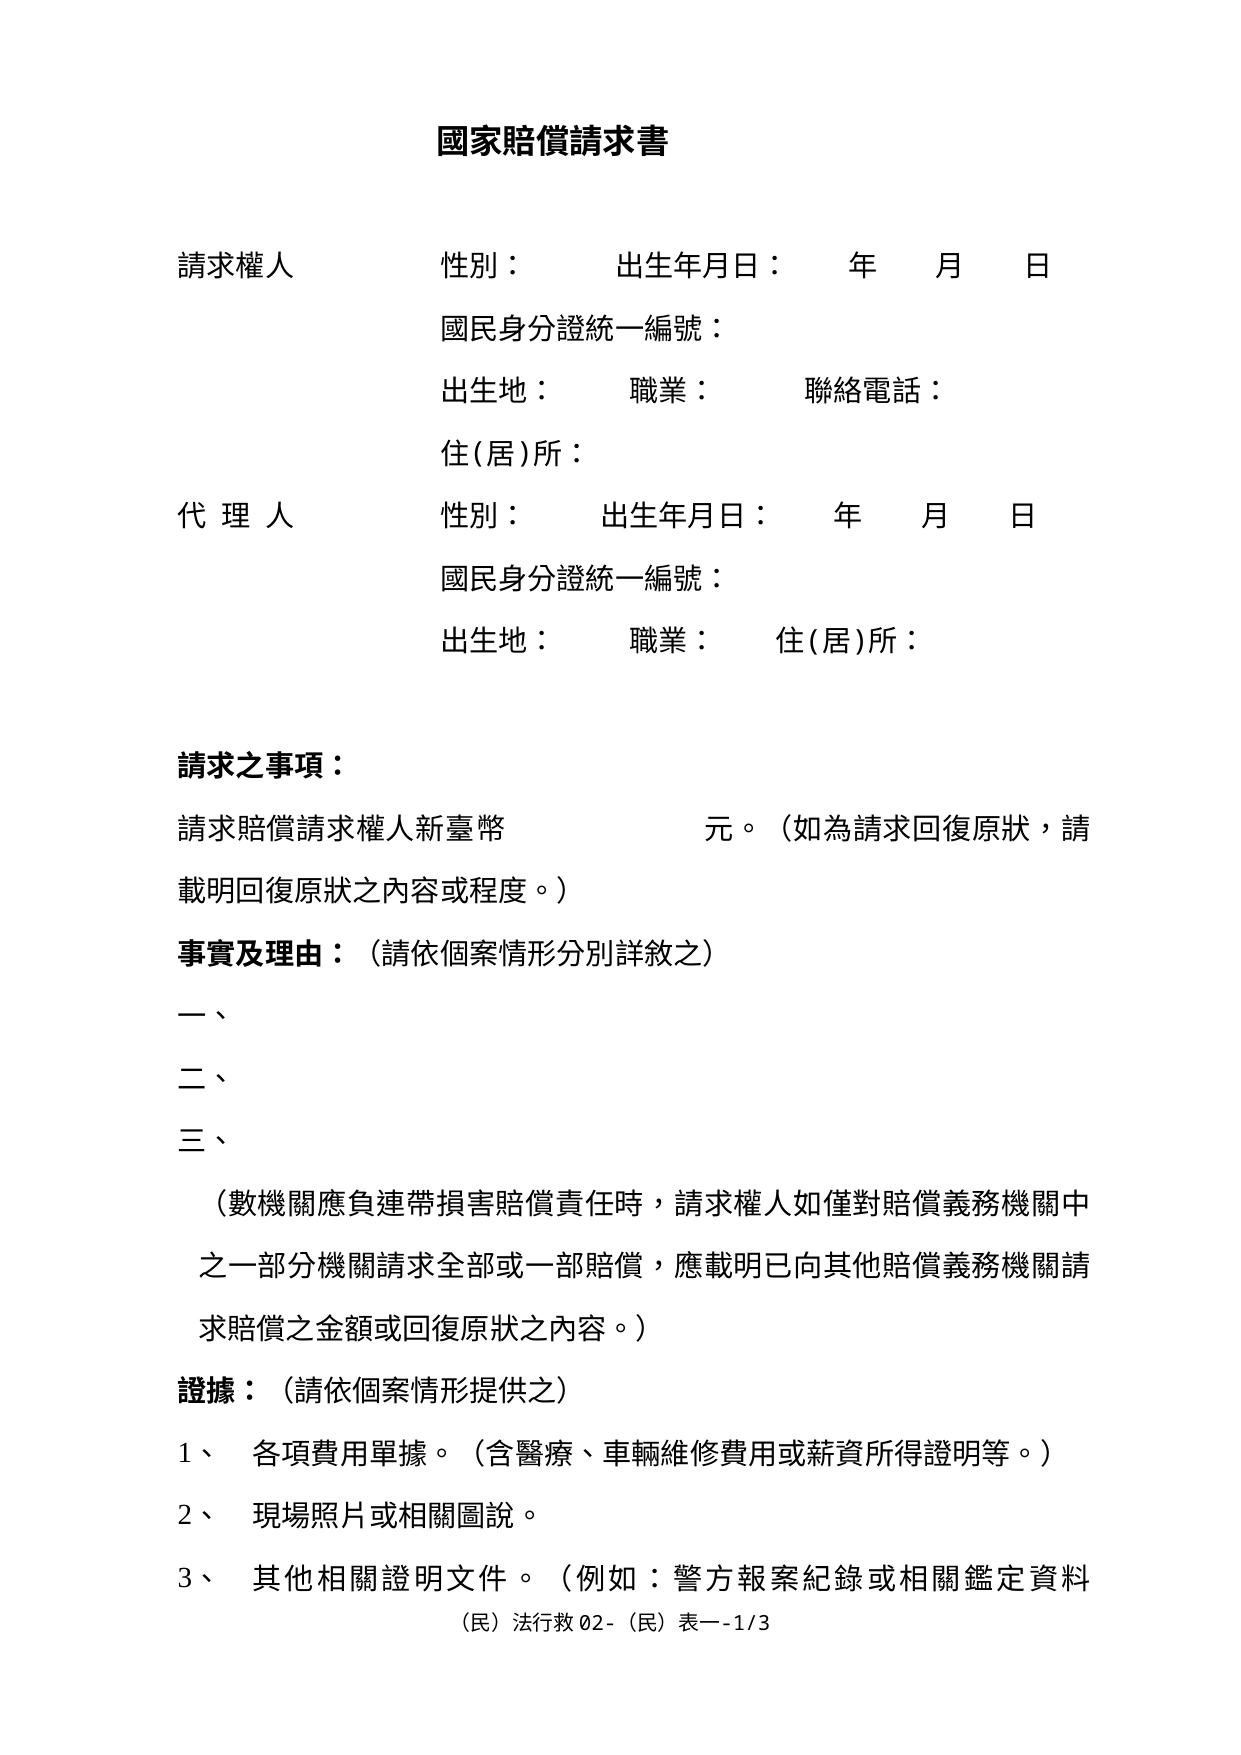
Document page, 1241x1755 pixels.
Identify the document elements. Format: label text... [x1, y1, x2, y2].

text 國家賠償請求書 [177, 97, 1093, 160]
text 國民身分證統一編號： [177, 535, 1093, 597]
list 現場照片或相關圖說。 [177, 1472, 1093, 1535]
text 請求之事項： [177, 722, 1093, 785]
text 二、 [177, 1035, 1093, 1097]
list 其他相關證明文件。（例如：警方報案紀錄或相關鑑定資料等。） [177, 1535, 1093, 1597]
text 事實及理由：（請依個案情形分別詳敘之） [177, 910, 1093, 972]
text 出生地： 職業： 住(居)所： [177, 597, 1093, 660]
text 國民身分證統一編號： [177, 285, 1093, 347]
list 各項費用單據。（含醫療、車輛維修費用或薪資所得證明等。） [177, 1410, 1093, 1472]
text 三、 [177, 1097, 1093, 1160]
text 請求賠償請求權人新臺幣 元。（如為請求回復原狀，請載明回復原狀之內容或程度。） [177, 785, 1093, 910]
text 請求權人 性別： 出生年月日： 年 月 日 [177, 222, 1093, 285]
text （數機關應負連帶損害賠償責任時，請求權人如僅對賠償義務機關中之一部分機關請求全部或一部賠償，應載明已向其他賠償義務機關請求賠償之金額或回復原狀之內容。） [198, 1160, 1093, 1347]
text 出生地： 職業： 聯絡電話： [177, 347, 1093, 410]
text 代 理 人 性別： 出生年月日： 年 月 日 [177, 472, 1093, 535]
text 證據：（請依個案情形提供之） [177, 1347, 1093, 1410]
text 一、 [177, 972, 1093, 1035]
text 住(居)所： [177, 410, 1093, 472]
